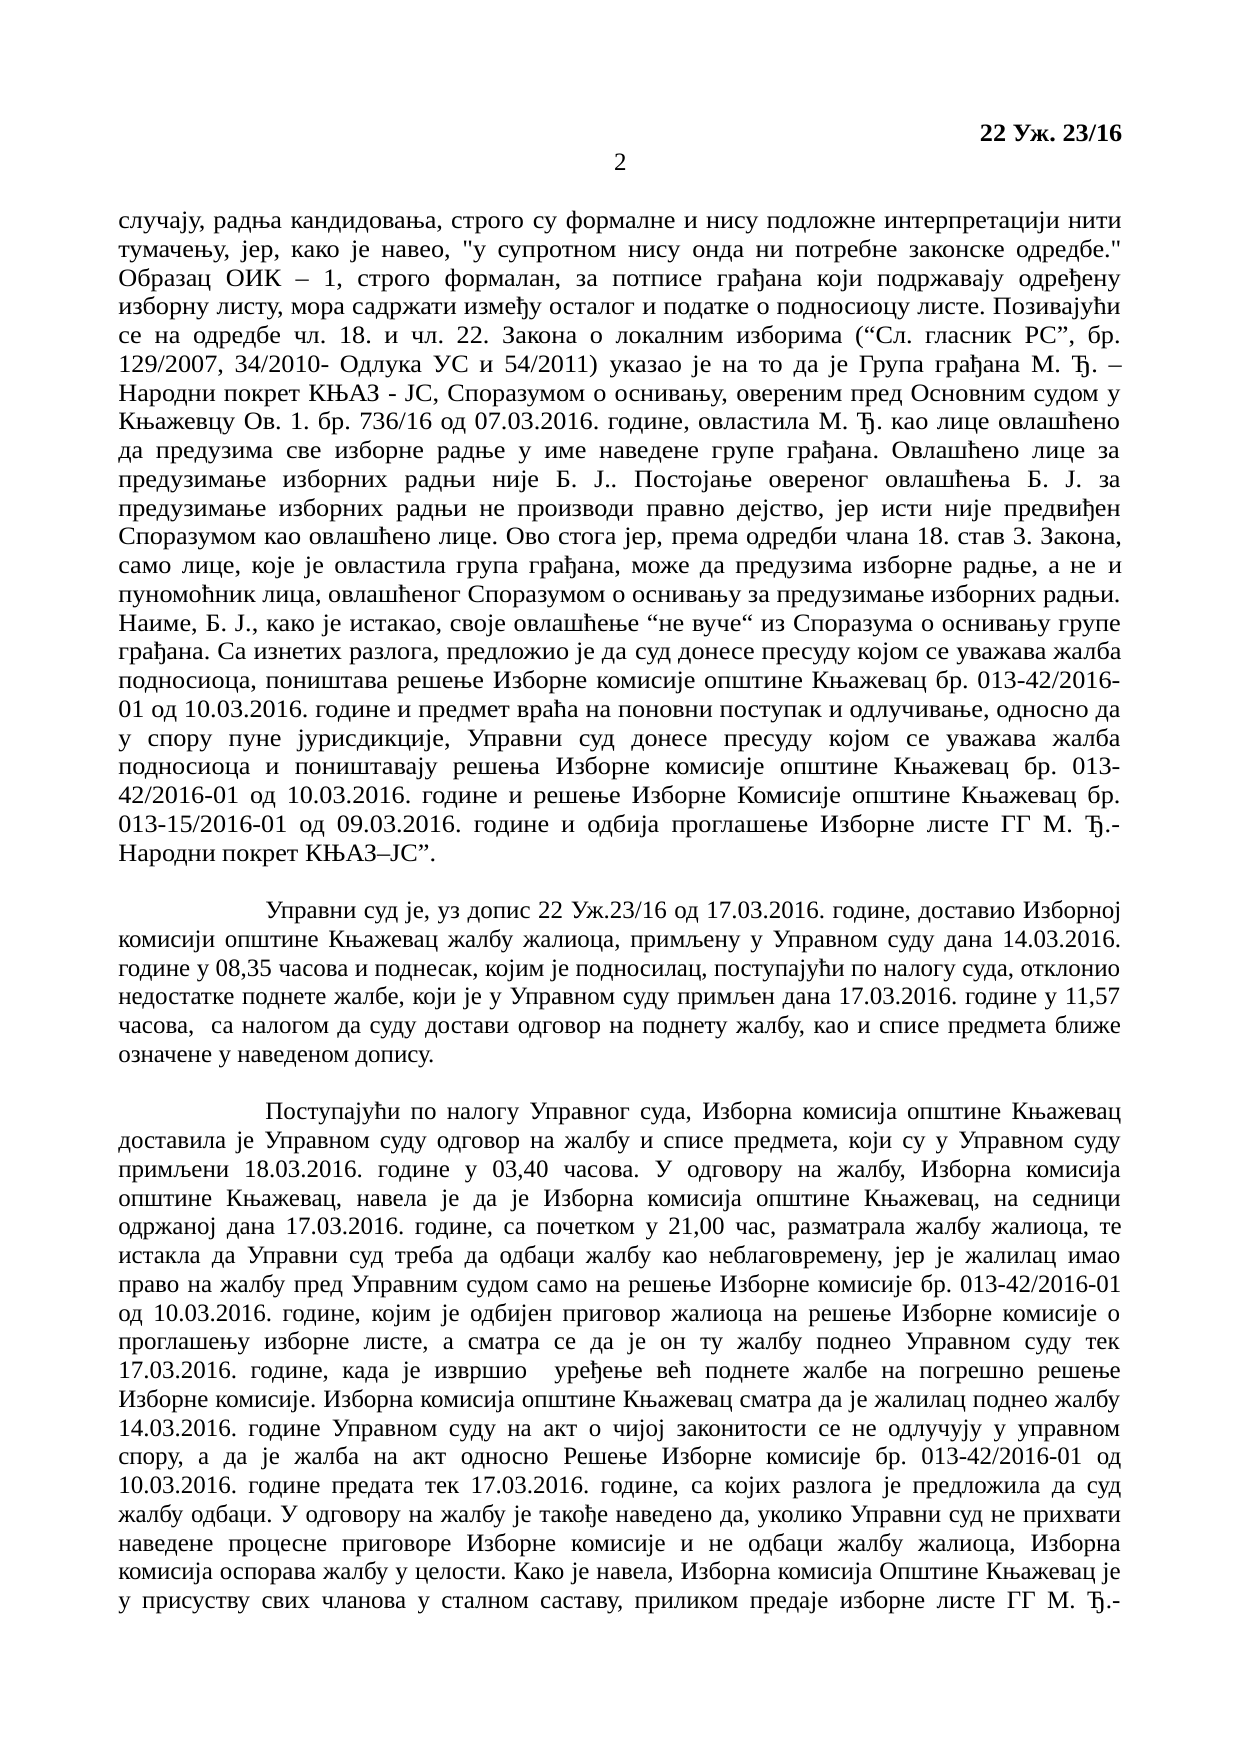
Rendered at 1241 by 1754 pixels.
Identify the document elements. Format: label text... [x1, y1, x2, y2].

text Управни суд је, уз допис 22 Уж.23/16 од 17.03.2016. године, доставио Изборној комисији општине Књажевац жалбу жалиоца, примљену у Управном суду дана 14.03.2016. године у 08,35 часова и поднесак, којим је подносилац, поступајући по налогу суда, отклонио недостатке поднете жалбе, који је у Управном суду примљен дана 17.03.2016. године у 11,57 часова, са налогом да суду достави одговор на поднету жалбу, као и списе предмета ближе означене у наведеном допису. [118, 895, 1122, 1068]
text Поступајући по налогу Управног суда, Изборна комисија општине Књажевац доставила је Управном суду одговор на жалбу и списе предмета, који су у Управном суду примљени 18.03.2016. године у 03,40 часова. У одговору на жалбу, Изборна комисија општине Књажевац, навела је да је Изборна комисија општине Књажевац, на седници одржаној дана 17.03.2016. године, са почетком у 21,00 час, разматрала жалбу жалиоца, те истакла да Управни суд треба да одбаци жалбу као неблаговремену, јер је жалилац имао право на жалбу пред Управним судом само на решење Изборне комисије бр. 013-42/2016-01 од 10.03.2016. године, којим је одбијен приговор жалиоца на решење Изборне комисије о проглашењу изборне листе, а сматра се да је он ту жалбу поднео Управном суду тек 17.03.2016. године, када је извршио уређење већ поднете жалбе на погрешно решење Изборне комисије. Изборна комисија општине Књажевац сматра да је жалилац поднео жалбу 14.03.2016. године Управном суду на акт о чијој законитости се не одлучују у управном спору, а да је жалба на акт односно Решење Изборне комисије бр. 013-42/2016-01 од 10.03.2016. године предата тек 17.03.2016. године, са којих разлога је предложила да суд жалбу одбаци. У одговору на жалбу је такође наведено да, уколико Управни суд не прихвати наведене процесне приговоре Изборне комисије и не одбаци жалбу жалиоца, Изборна комисија оспорава жалбу у целости. Како је навела, Изборна комисија Општине Књажевац је у присуству свих чланова у сталном саставу, приликом предаје изборне листе ГГ М. Ђ.- [118, 1096, 1122, 1614]
text случају, радња кандидовања, строго су формалне и нису подложне интерпретацији нити тумачењу, јер, како је навео, "у супротном нису онда ни потребне законске одредбе." Образац ОИК – 1, строго формалан, за потписе грађана који подржавају одређену изборну листу, мора садржати између осталог и податке о подносиоцу листе. Позивајући се на одредбе чл. 18. и чл. 22. Закона о локалним изборима (“Сл. гласник РС”, бр. 129/2007, 34/2010- Одлука УС и 54/2011) указао је на то да је Група грађана М. Ђ. – Народни покрет КЊАЗ - ЈС, Споразумом о оснивању, овереним пред Основним судом у Књажевцу Ов. 1. бр. 736/16 од 07.03.2016. године, овластила М. Ђ. као лице овлашћено да предузима све изборне радње у име наведене групе грађана. Овлашћено лице за предузимање изборних радњи није Б. Ј.. Постојање овереног овлашћења Б. Ј. за предузимање изборних радњи не производи правно дејство, јер исти није предвиђен Споразумом као овлашћено лице. Ово стога јер, према одредби члана 18. став 3. Закона, само лице, које је овластила група грађана, може да предузима изборне радње, а не и пуномоћник лица, овлашћеног Споразумом о оснивању за предузимање изборних радњи. Наиме, Б. Ј., како је истакао, своје овлашћење “не вуче“ из Споразума о оснивању групе грађана. Са изнетих разлога, предложио је да суд донесе пресуду којом се уважава жалба подносиоца, поништава решење Изборне комисије општине Књажевац бр. 013-42/2016-01 од 10.03.2016. године и предмет враћа на поновни поступак и одлучивање, односно да у спору пуне јурисдикције, Управни суд донесе пресуду којом се уважава жалба подносиоца и поништавају решења Изборне комисије општине Књажевац бр. 013-42/2016-01 од 10.03.2016. године и решење Изборне Комисије општине Књажевац бр. 013-15/2016-01 од 09.03.2016. године и одбија проглашење Изборне листе ГГ М. Ђ.- Народни покрет КЊАЗ–ЈС”. [118, 205, 1122, 866]
